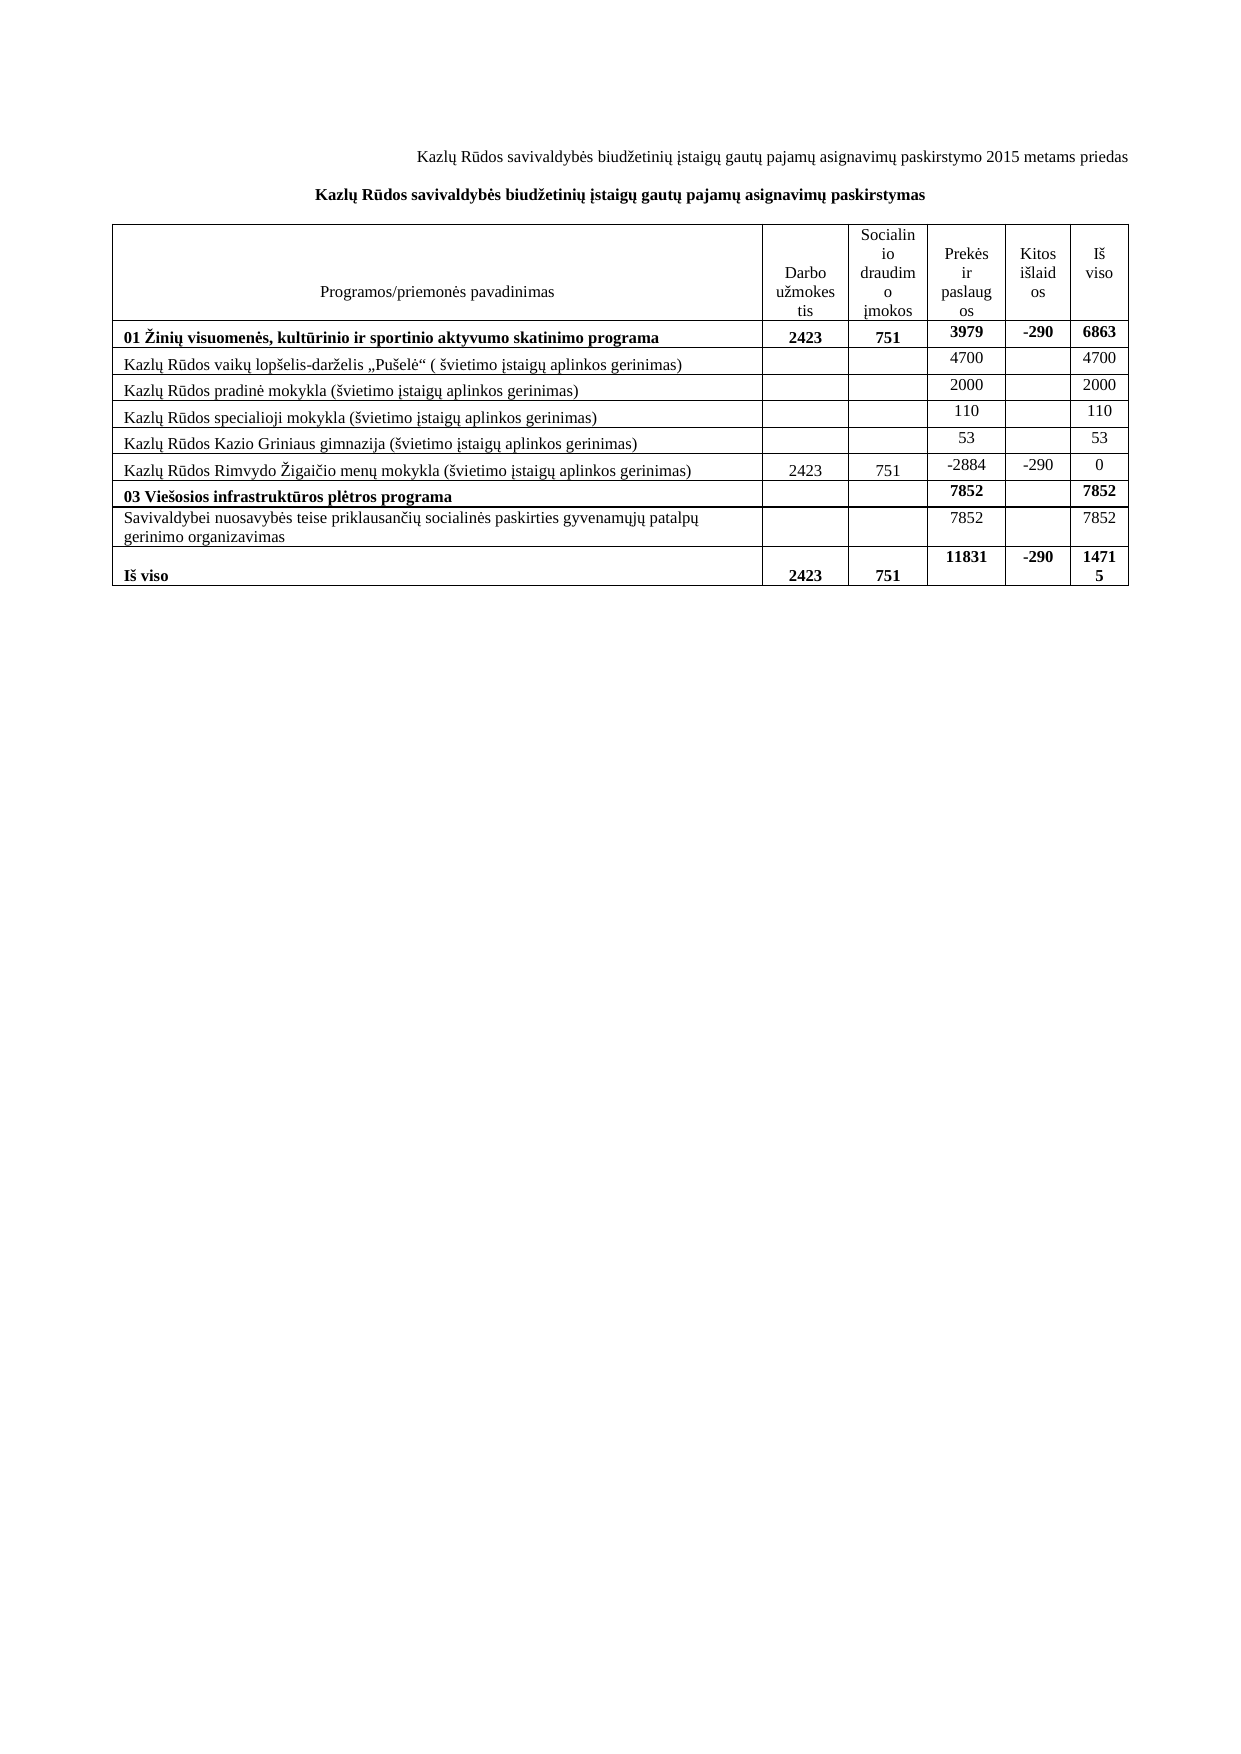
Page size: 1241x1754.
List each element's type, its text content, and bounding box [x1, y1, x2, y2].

table_cell [1006, 508, 1070, 546]
table_cell [1006, 348, 1070, 373]
table_cell -290 [1006, 321, 1070, 347]
table_cell [1006, 428, 1070, 453]
table_cell [763, 401, 848, 427]
text Kazlų Rūdos savivaldybės biudžetinių įstaigų gautų pajamų asignavimų paskirstymo 2015 metams priedas [112, 147, 1128, 166]
table_cell 2423 [763, 547, 848, 585]
table_header Kitos išlaidos [1006, 225, 1070, 320]
text Kazlų Rūdos savivaldybės biudžetinių įstaigų gautų pajamų asignavimų paskirstymas [112, 185, 1128, 204]
table_header Prekės ir paslaugos [928, 225, 1005, 320]
table_cell [1006, 375, 1070, 400]
table_cell -290 [1006, 454, 1070, 480]
table_cell 03 Viešosios infrastruktūros plėtros programa [113, 481, 762, 506]
table_header Iš viso [1071, 225, 1128, 320]
table_header Socialinio draudimo įmokos [849, 225, 927, 320]
table_cell 53 [928, 428, 1005, 453]
table_cell 6863 [1071, 321, 1128, 347]
table_cell 2423 [763, 321, 848, 347]
table_cell Kazlų Rūdos specialioji mokykla (švietimo įstaigų aplinkos gerinimas) [113, 401, 762, 427]
table_cell [849, 428, 927, 453]
table_cell 01 Žinių visuomenės, kultūrinio ir sportinio aktyvumo skatinimo programa [113, 321, 762, 347]
table_cell [763, 348, 848, 373]
table_cell 4700 [928, 348, 1005, 373]
table_cell [763, 508, 848, 546]
table_cell -290 [1006, 547, 1070, 585]
table_cell 751 [849, 547, 927, 585]
table_cell [1006, 481, 1070, 506]
table_cell 7852 [1071, 508, 1128, 546]
table_cell [849, 481, 927, 506]
table_cell Kazlų Rūdos vaikų lopšelis-darželis „Pušelė“ ( švietimo įstaigų aplinkos gerinimas) [113, 348, 762, 373]
table_cell [849, 375, 927, 400]
table_cell Kazlų Rūdos Kazio Griniaus gimnazija (švietimo įstaigų aplinkos gerinimas) [113, 428, 762, 453]
table_cell [1006, 401, 1070, 427]
table_cell 4700 [1071, 348, 1128, 373]
table_cell 110 [928, 401, 1005, 427]
table_cell [849, 348, 927, 373]
table_cell 2423 [763, 454, 848, 480]
table_cell 53 [1071, 428, 1128, 453]
table_cell 2000 [1071, 375, 1128, 400]
table_cell Kazlų Rūdos pradinė mokykla (švietimo įstaigų aplinkos gerinimas) [113, 375, 762, 400]
table_cell [763, 481, 848, 506]
table_cell 11831 [928, 547, 1005, 585]
table_cell 2000 [928, 375, 1005, 400]
table_cell -2884 [928, 454, 1005, 480]
table_cell Iš viso [113, 547, 762, 585]
table_cell 751 [849, 321, 927, 347]
table_cell 751 [849, 454, 927, 480]
table_cell 0 [1071, 454, 1128, 480]
table_cell 7852 [928, 481, 1005, 506]
table_cell Kazlų Rūdos Rimvydo Žigaičio menų mokykla (švietimo įstaigų aplinkos gerinimas) [113, 454, 762, 480]
table_cell Savivaldybei nuosavybės teise priklausančių socialinės paskirties gyvenamųjų patalpų gerinimo organizavimas [113, 508, 762, 546]
table_cell 14715 [1071, 547, 1128, 585]
table_cell [849, 401, 927, 427]
table_cell 110 [1071, 401, 1128, 427]
table_header Programos/priemonės pavadinimas [113, 225, 762, 320]
table_cell 3979 [928, 321, 1005, 347]
table_cell [763, 428, 848, 453]
table_cell 7852 [928, 508, 1005, 546]
table_header Darbo užmokestis [763, 225, 848, 320]
table_cell [849, 508, 927, 546]
table_cell [763, 375, 848, 400]
table_cell 7852 [1071, 481, 1128, 506]
